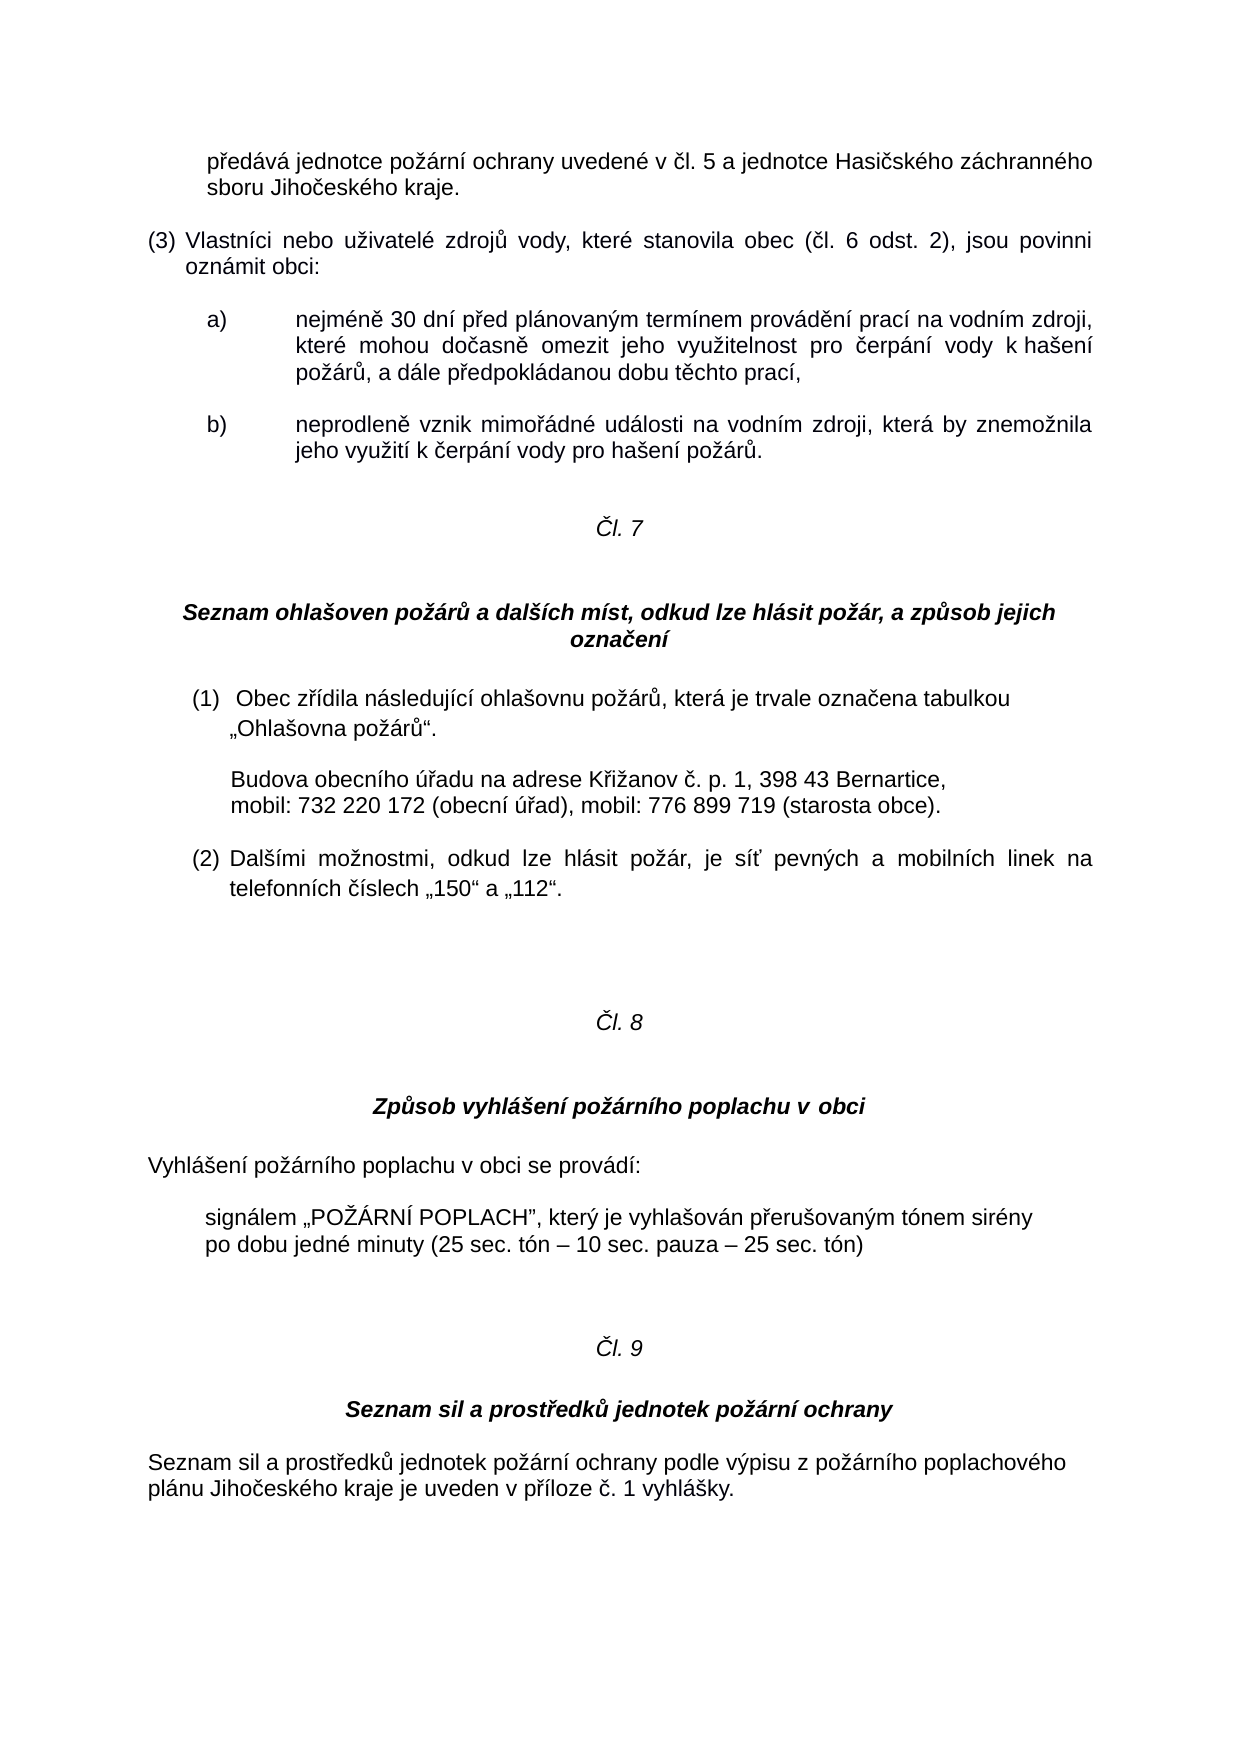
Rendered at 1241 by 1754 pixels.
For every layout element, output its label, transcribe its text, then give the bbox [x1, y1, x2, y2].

text signálem „POŽÁRNÍ POPLACH”, který je vyhlašován přerušovaným tónem sirény [148, 1204, 1093, 1231]
text po dobu jedné minuty (25 sec. tón – 10 sec. pauza – 25 sec. tón) [148, 1231, 1093, 1257]
text Vyhlášení požárního poplachu v obci se provádí: [148, 1152, 1093, 1178]
list Dalšími možnostmi, odkud lze hlásit požár, je síť pevných a mobilních linek na telefonních číslech „150“ a „112“. [192, 845, 1093, 901]
list nejméně 30 dní před plánovaným termínem provádění prací na vodním zdroji, které mohou dočasně omezit jeho využitelnost pro čerpání vody k hašení požárů, a dále předpokládanou dobu těchto prací, [207, 306, 1093, 385]
list Vlastníci nebo uživatelé zdrojů vody, které stanovila obec (čl. 6 odst. 2), jsou povinni oznámit obci: [148, 227, 1093, 279]
subtitle Čl. 8 [148, 1009, 1093, 1035]
text mobil: 732 220 172 (obecní úřad), mobil: 776 899 719 (starosta obce). [148, 792, 1093, 818]
text Seznam sil a prostředků jednotek požární ochrany podle výpisu z požárního poplachového [148, 1449, 1093, 1475]
list předává jednotce požární ochrany uvedené v čl. 5 a jednotce Hasičského záchranného sboru Jihočeského kraje. [148, 148, 1093, 200]
subtitle Čl. 9 [148, 1335, 1093, 1361]
text Seznam sil a prostředků jednotek požární ochrany [148, 1396, 1093, 1422]
list neprodleně vznik mimořádné události na vodním zdroji, která by znemožnila jeho využití k čerpání vody pro hašení požárů. [207, 411, 1093, 464]
subtitle Čl. 7 [148, 515, 1093, 542]
text plánu Jihočeského kraje je uveden v příloze č. 1 vyhlášky. [148, 1475, 1093, 1501]
subtitle Způsob vyhlášení požárního poplachu v obci [148, 1066, 1093, 1119]
text Budova obecního úřadu na adrese Křižanov č. p. 1, 398 43 Bernartice, [148, 766, 1093, 792]
list Obec zřídila následující ohlašovnu požárů, která je trvale označena tabulkou „Ohlašovna požárů“. [192, 684, 1093, 741]
subtitle Seznam ohlašoven požárů a dalších míst, odkud lze hlásit požár, a způsob jejich označení [148, 573, 1093, 652]
